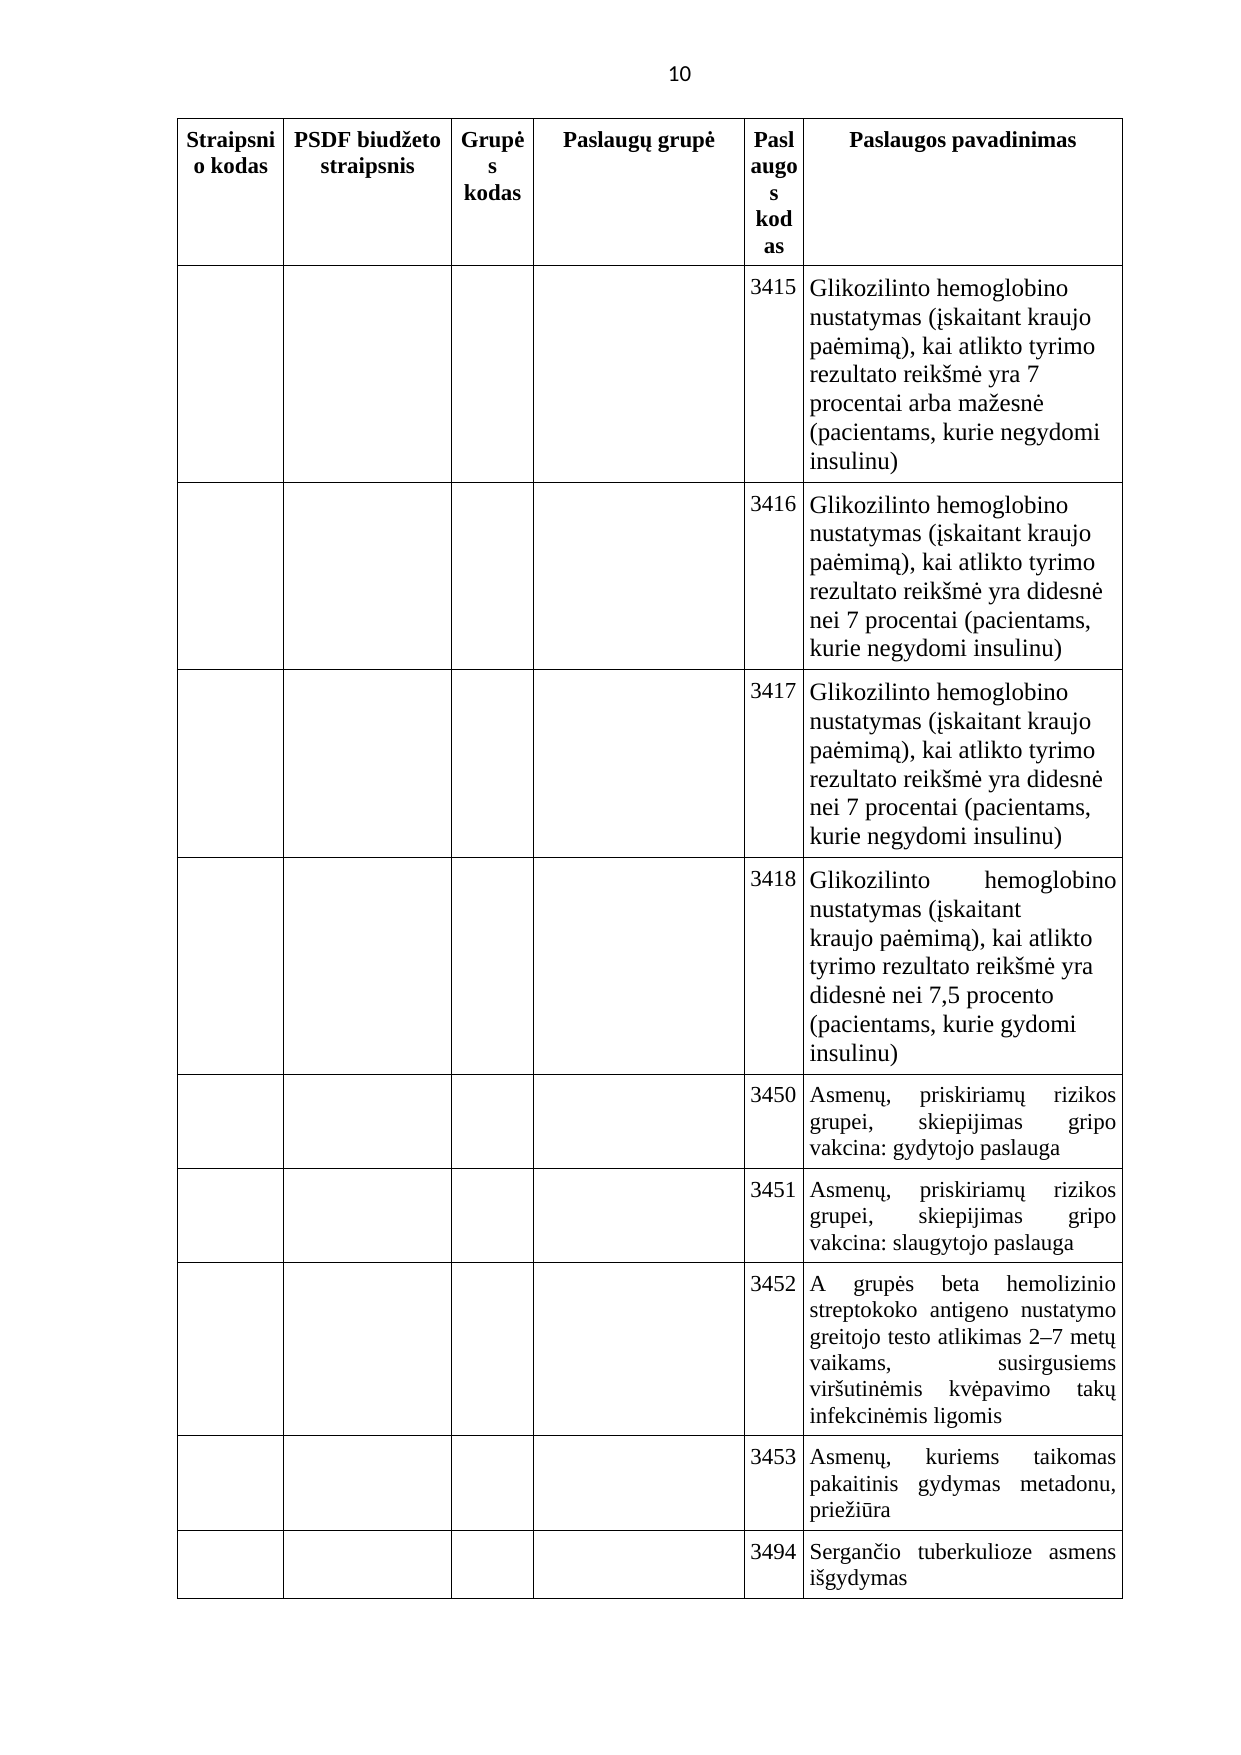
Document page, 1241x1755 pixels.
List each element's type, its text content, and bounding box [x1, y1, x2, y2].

table_cell [452, 858, 533, 1073]
table_cell [534, 1531, 744, 1597]
table_cell 3450 [745, 1075, 803, 1168]
table_cell [284, 1263, 451, 1435]
table_cell [452, 1169, 533, 1262]
table_cell [452, 1531, 533, 1597]
table_cell [534, 670, 744, 857]
table_cell [178, 858, 283, 1073]
table_cell [284, 1169, 451, 1262]
table_cell 3453 [745, 1436, 803, 1529]
table_cell [284, 1075, 451, 1168]
table_header Paslaugos pavadinimas [804, 119, 1122, 265]
table_cell 3494 [745, 1531, 803, 1597]
table_header Straipsnio kodas [178, 119, 283, 265]
table_header Paslaugos kodas [745, 119, 803, 265]
table_cell [452, 483, 533, 669]
table_cell Glikozilinto hemoglobino nustatymas (įskaitant kraujo paėmimą), kai atlikto tyrimo rezultato reikšmė yra didesnė nei 7 procentai (pacientams, kurie negydomi insulinu) [804, 670, 1122, 857]
table_cell 3418 [745, 858, 803, 1073]
table_cell 3416 [745, 483, 803, 669]
table_cell [284, 1436, 451, 1529]
table_cell Sergančio tuberkulioze asmens išgydymas [804, 1531, 1122, 1597]
table_header PSDF biudžeto straipsnis [284, 119, 451, 265]
table_cell [178, 1075, 283, 1168]
table_cell [284, 1531, 451, 1597]
table_cell Glikozilinto hemoglobino nustatymas (įskaitant kraujo paėmimą), kai atlikto tyrimo rezultato reikšmė yra didesnė nei 7 procentai (pacientams, kurie negydomi insulinu) [804, 483, 1122, 669]
table_header Paslaugų grupė [534, 119, 744, 265]
table_cell Asmenų, priskiriamų rizikos grupei, skiepijimas gripo vakcina: gydytojo paslauga [804, 1075, 1122, 1168]
table_cell Asmenų, kuriems taikomas pakaitinis gydymas metadonu, priežiūra [804, 1436, 1122, 1529]
table_cell [534, 1169, 744, 1262]
table_header Grupės kodas [452, 119, 533, 265]
table_cell Glikozilinto hemoglobino nustatymas (įskaitant kraujo paėmimą), kai atlikto tyrimo rezultato reikšmė yra 7 procentai arba mažesnė (pacientams, kurie negydomi insulinu) [804, 266, 1122, 482]
table_cell [178, 670, 283, 857]
table_cell 3417 [745, 670, 803, 857]
table_cell [452, 1436, 533, 1529]
table_cell 3415 [745, 266, 803, 482]
table_cell [178, 1436, 283, 1529]
table_cell [178, 1531, 283, 1597]
table_cell [534, 858, 744, 1073]
table_cell [452, 1075, 533, 1168]
table_cell [284, 858, 451, 1073]
table_cell [534, 483, 744, 669]
table_cell [452, 670, 533, 857]
table_cell [534, 1075, 744, 1168]
table_cell 3451 [745, 1169, 803, 1262]
table_cell [534, 1263, 744, 1435]
table_cell Glikozilinto hemoglobino nustatymas (įskaitant kraujo paėmimą), kai atlikto tyrimo rezultato reikšmė yra didesnė nei 7,5 procento (pacientams, kurie gydomi insulinu) [804, 858, 1122, 1073]
table_cell A grupės beta hemolizinio streptokoko antigeno nustatymo greitojo testo atlikimas 2–7 metų vaikams, susirgusiems viršutinėmis kvėpavimo takų infekcinėmis ligomis [804, 1263, 1122, 1435]
table_cell [452, 266, 533, 482]
table_cell [178, 1263, 283, 1435]
table_cell [178, 1169, 283, 1262]
table_cell Asmenų, priskiriamų rizikos grupei, skiepijimas gripo vakcina: slaugytojo paslauga [804, 1169, 1122, 1262]
table_cell [284, 483, 451, 669]
table_cell [284, 266, 451, 482]
table_cell 3452 [745, 1263, 803, 1435]
table_cell [452, 1263, 533, 1435]
table_cell [284, 670, 451, 857]
table_cell [178, 483, 283, 669]
table_cell [178, 266, 283, 482]
table_cell [534, 1436, 744, 1529]
table_cell [534, 266, 744, 482]
